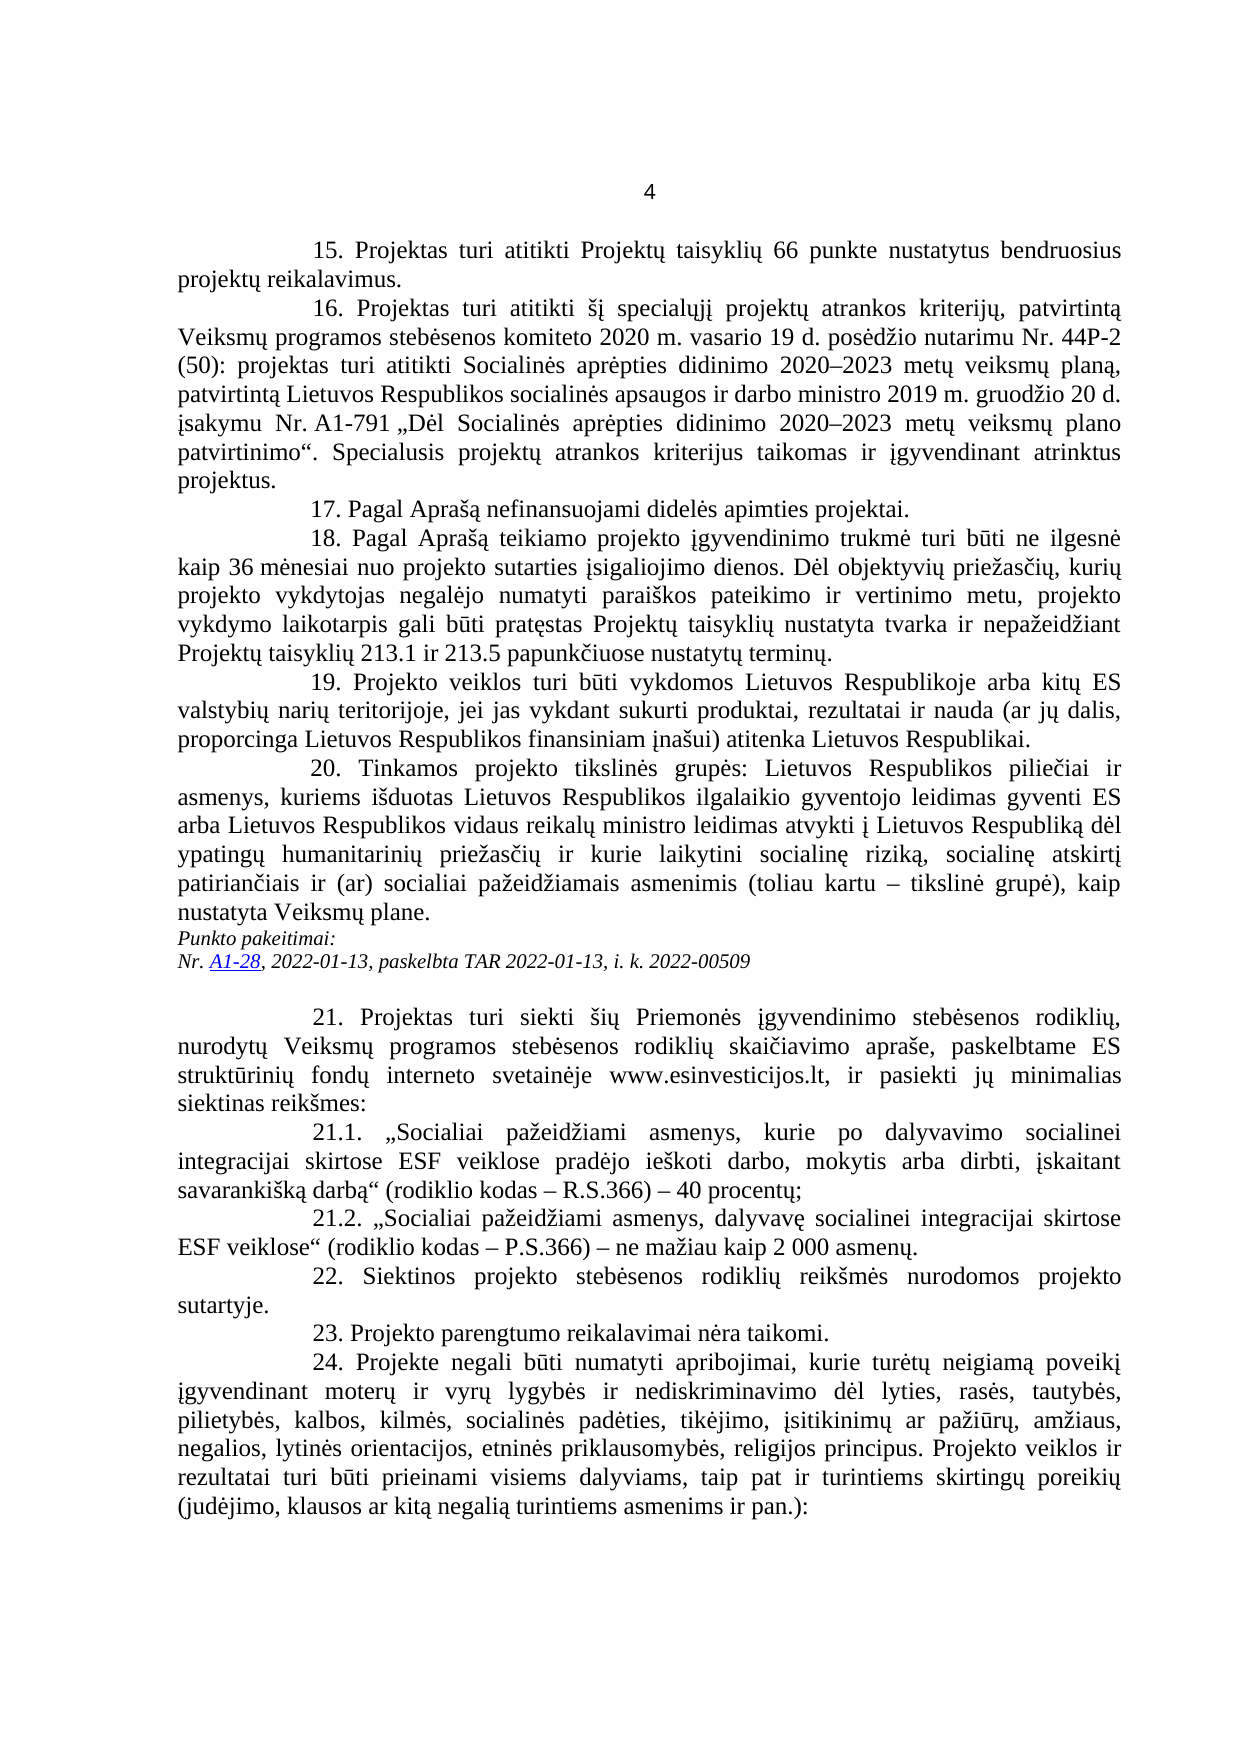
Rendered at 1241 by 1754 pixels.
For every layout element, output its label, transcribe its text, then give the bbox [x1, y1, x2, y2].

text 24. Projekte negali būti numatyti apribojimai, kurie turėtų neigiamą poveikį įgyvendinant moterų ir vyrų lygybės ir nediskriminavimo dėl lyties, rasės, tautybės, pilietybės, kalbos, kilmės, socialinės padėties, tikėjimo, įsitikinimų ar pažiūrų, amžiaus, negalios, lytinės orientacijos, etninės priklausomybės, religijos principus. Projekto veiklos ir rezultatai turi būti prieinami visiems dalyviams, taip pat ir turintiems skirtingų poreikių (judėjimo, klausos ar kitą negalią turintiems asmenims ir pan.): [177, 1347, 1122, 1520]
text 17. Pagal Aprašą nefinansuojami didelės apimties projektai. [177, 494, 1122, 523]
text 21. Projektas turi siekti šių Priemonės įgyvendinimo stebėsenos rodiklių, nurodytų Veiksmų programos stebėsenos rodiklių skaičiavimo apraše, paskelbtame ES struktūrinių fondų interneto svetainėje www.esinvesticijos.lt, ir pasiekti jų minimalias siektinas reikšmes: [177, 1002, 1122, 1117]
text 18. Pagal Aprašą teikiamo projekto įgyvendinimo trukmė turi būti ne ilgesnė kaip 36 mėnesiai nuo projekto sutarties įsigaliojimo dienos. Dėl objektyvių priežasčių, kurių projekto vykdytojas negalėjo numatyti paraiškos pateikimo ir vertinimo metu, projekto vykdymo laikotarpis gali būti pratęstas Projektų taisyklių nustatyta tvarka ir nepažeidžiant Projektų taisyklių 213.1 ir 213.5 papunkčiuose nustatytų terminų. [177, 523, 1122, 667]
text 19. Projekto veiklos turi būti vykdomos Lietuvos Respublikoje arba kitų ES valstybių narių teritorijoje, jei jas vykdant sukurti produktai, rezultatai ir nauda (ar jų dalis, proporcinga Lietuvos Respublikos finansiniam įnašui) atitenka Lietuvos Respublikai. [177, 667, 1122, 753]
text 23. Projekto parengtumo reikalavimai nėra taikomi. [177, 1318, 1122, 1347]
text 15. Projektas turi atitikti Projektų taisyklių 66 punkte nustatytus bendruosius projektų reikalavimus. [177, 235, 1122, 293]
text Punkto pakeitimai: [177, 925, 1122, 949]
text 22. Siektinos projekto stebėsenos rodiklių reikšmės nurodomos projekto sutartyje. [177, 1261, 1122, 1318]
text 20. Tinkamos projekto tikslinės grupės: Lietuvos Respublikos piliečiai ir asmenys, kuriems išduotas Lietuvos Respublikos ilgalaikio gyventojo leidimas gyventi ES arba Lietuvos Respublikos vidaus reikalų ministro leidimas atvykti į Lietuvos Respubliką dėl ypatingų humanitarinių priežasčių ir kurie laikytini socialinę riziką, socialinę atskirtį patiriančiais ir (ar) socialiai pažeidžiamais asmenimis (toliau kartu – tikslinė grupė), kaip nustatyta Veiksmų plane. [177, 753, 1122, 925]
text 21.1. „Socialiai pažeidžiami asmenys, kurie po dalyvavimo socialinei integracijai skirtose ESF veiklose pradėjo ieškoti darbo, mokytis arba dirbti, įskaitant savarankišką darbą“ (rodiklio kodas – R.S.366) – 40 procentų; [177, 1117, 1122, 1203]
text Nr. A1-28, 2022-01-13, paskelbta TAR 2022-01-13, i. k. 2022-00509 [177, 949, 1122, 973]
text 21.2. „Socialiai pažeidžiami asmenys, dalyvavę socialinei integracijai skirtose ESF veiklose“ (rodiklio kodas – P.S.366) – ne mažiau kaip 2 000 asmenų. [177, 1203, 1122, 1261]
text 16. Projektas turi atitikti šį specialųjį projektų atrankos kriterijų, patvirtintą Veiksmų programos stebėsenos komiteto 2020 m. vasario 19 d. posėdžio nutarimu Nr. 44P-2 (50): projektas turi atitikti Socialinės aprėpties didinimo 2020–2023 metų veiksmų planą, patvirtintą Lietuvos Respublikos socialinės apsaugos ir darbo ministro 2019 m. gruodžio 20 d. įsakymu Nr. A1‑791 „Dėl Socialinės aprėpties didinimo 2020–2023 metų veiksmų plano patvirtinimo“. Specialusis projektų atrankos kriterijus taikomas ir įgyvendinant atrinktus projektus. [177, 293, 1122, 494]
